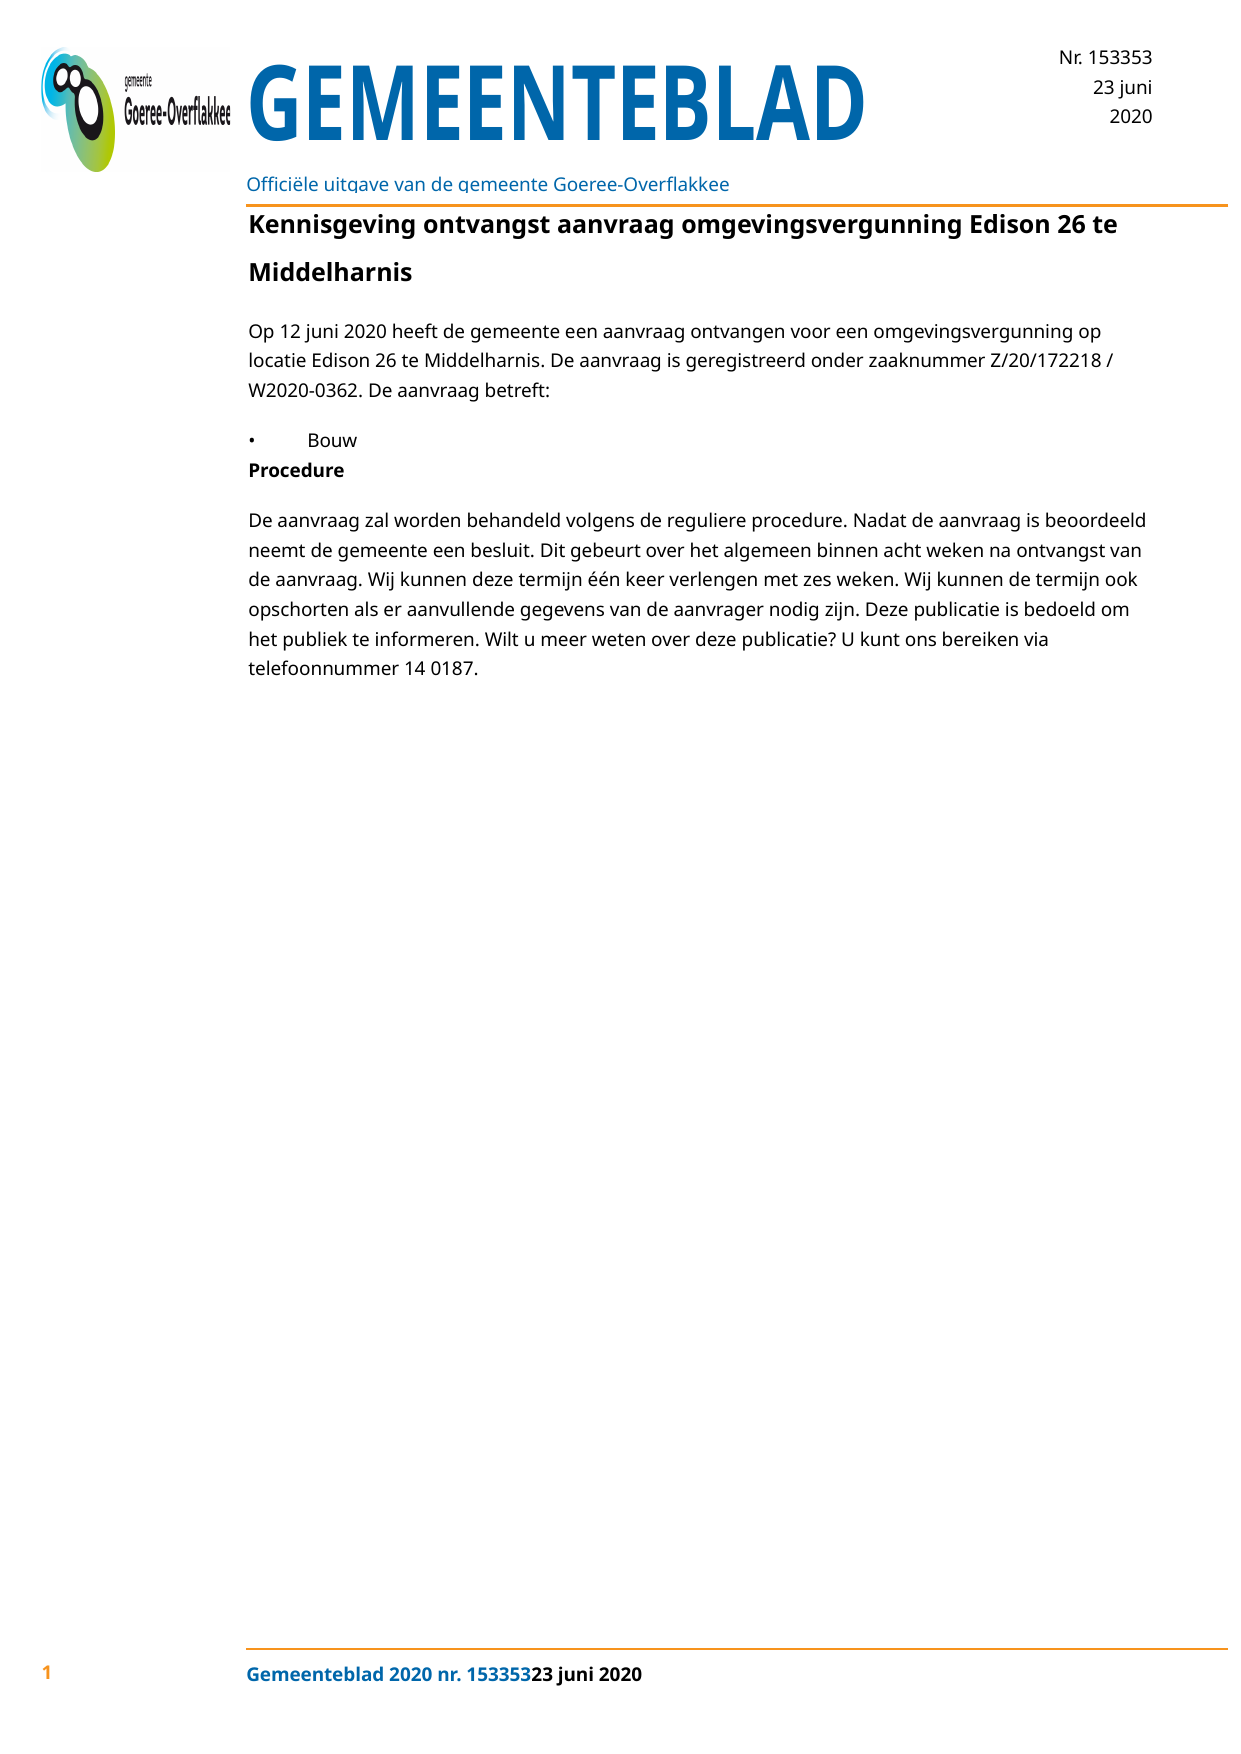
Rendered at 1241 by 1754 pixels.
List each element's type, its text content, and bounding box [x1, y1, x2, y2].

list Bouw [248, 427, 1152, 453]
text Procedure [248, 457, 1152, 483]
text Op 12 juni 2020 heeft de gemeente een aanvraag ontvangen voor een omgevingsvergunning op locatie Edison 26 te Middelharnis. De aanvraag is geregistreerd onder zaaknummer Z/20/172218 / W2020-0362. De aanvraag betreft: [248, 318, 1152, 403]
picture [41, 47, 231, 172]
text De aanvraag zal worden behandeld volgens de reguliere procedure. Nadat de aanvraag is beoordeeld neemt de gemeente een besluit. Dit gebeurt over het algemeen binnen acht weken na ontvangst van de aanvraag. Wij kunnen deze termijn één keer verlengen met zes weken. Wij kunnen de termijn ook opschorten als er aanvullende gegevens van de aanvrager nodig zijn. Deze publicatie is bedoeld om het publiek te informeren. Wilt u meer weten over deze publicatie? U kunt ons bereiken via telefoonnummer 14 0187. [248, 507, 1152, 681]
text Kennisgeving ontvangst aanvraag omgevingsvergunning Edison 26 te Middelharnis [248, 207, 1152, 288]
